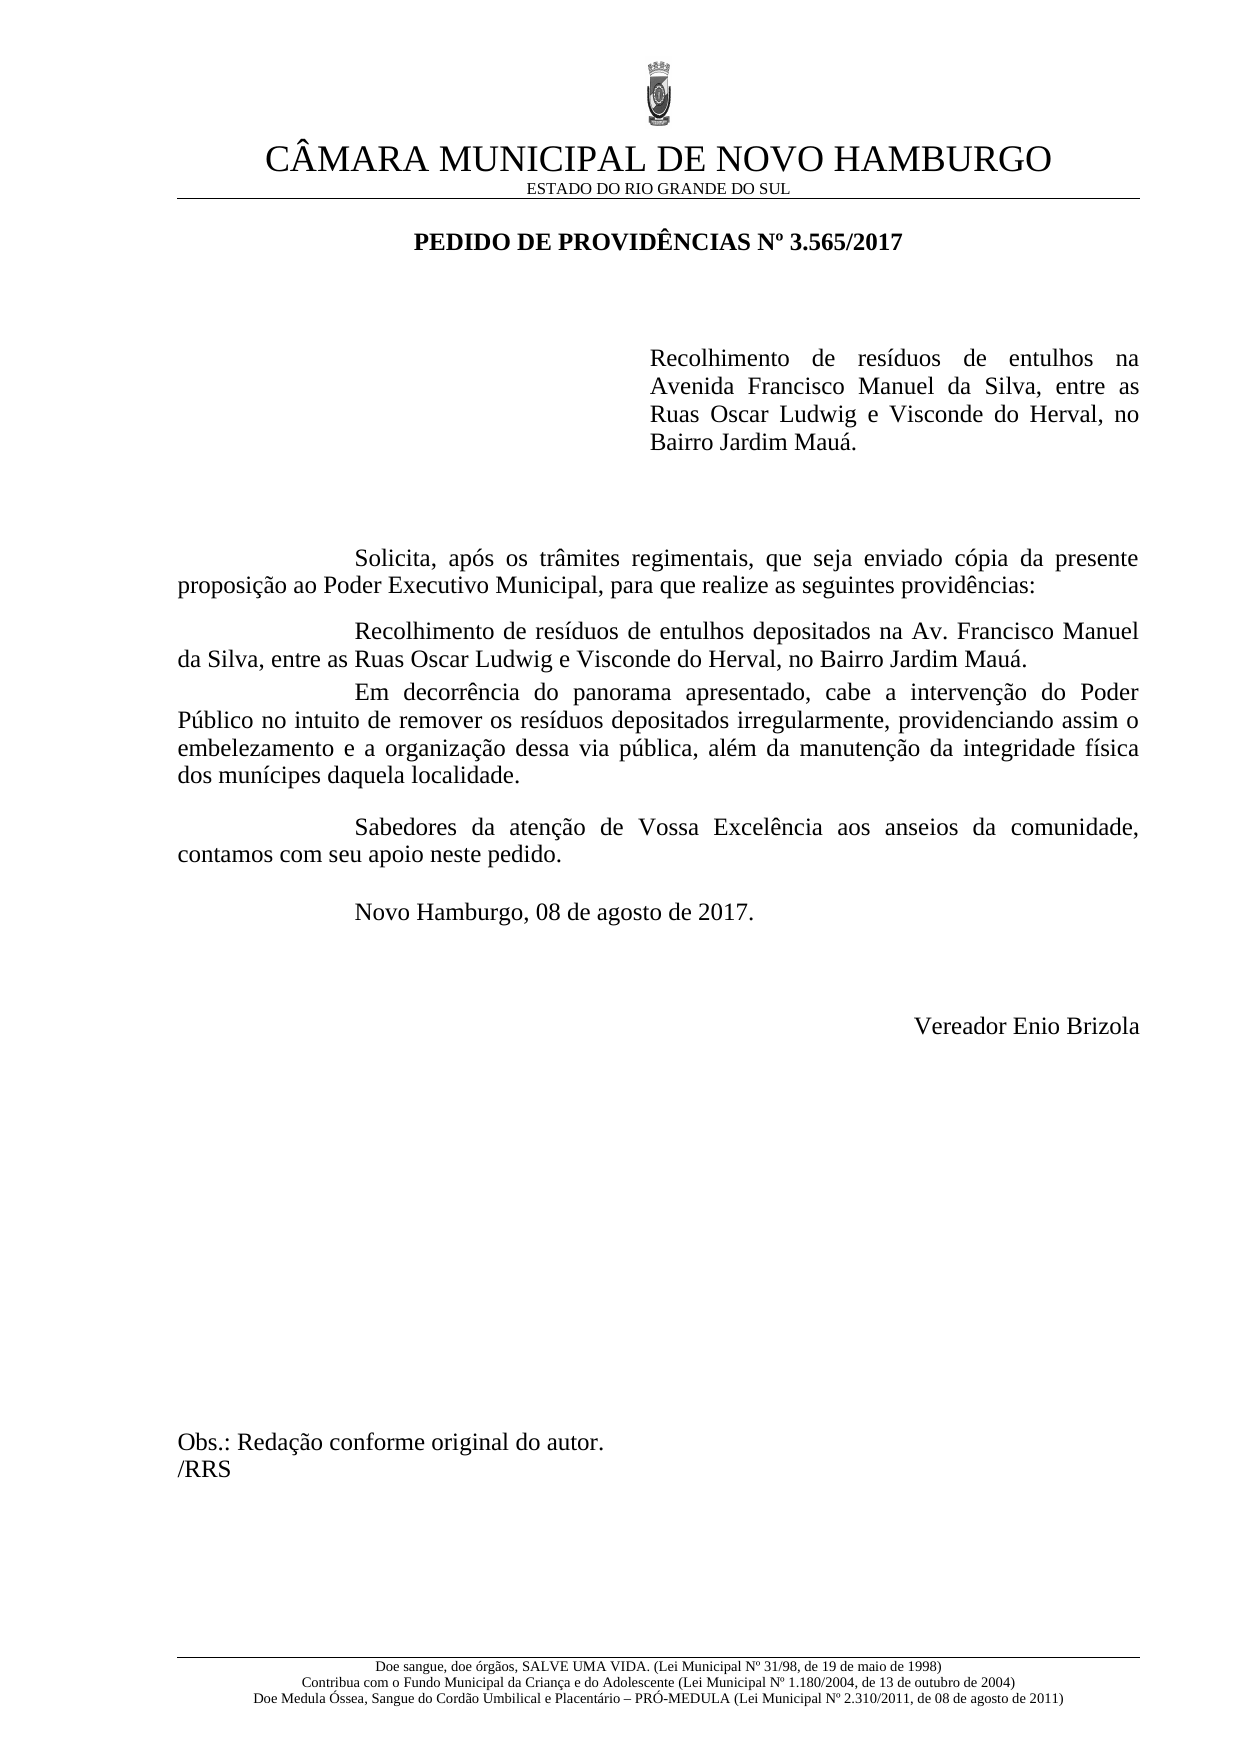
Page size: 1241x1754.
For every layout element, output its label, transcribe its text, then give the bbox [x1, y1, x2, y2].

text Obs.: Redação conforme original do autor. [177, 1428, 1140, 1456]
text Vereador Enio Brizola [177, 1012, 1140, 1040]
text Novo Hamburgo, 08 de agosto de 2017. [177, 898, 1140, 926]
text Sabedores da atenção de Vossa Excelência aos anseios da comunidade, contamos com seu apoio neste pedido. [177, 813, 1140, 868]
text Em decorrência do panorama apresentado, cabe a intervenção do Poder Público no intuito de remover os resíduos depositados irregularmente, providenciando assim o embelezamento e a organização dessa via pública, além da manutenção da integridade física dos munícipes daquela localidade. [177, 678, 1140, 789]
text Recolhimento de resíduos de entulhos depositados na Av. Francisco Manuel da Silva, entre as Ruas Oscar Ludwig e Visconde do Herval, no Bairro Jardim Mauá. [177, 617, 1140, 672]
text Recolhimento de resíduos de entulhos na Avenida Francisco Manuel da Silva, entre as Ruas Oscar Ludwig e Visconde do Herval, no Bairro Jardim Mauá. [649, 344, 1140, 455]
text /RRS [177, 1456, 1140, 1483]
text Solicita, após os trâmites regimentais, que seja enviado cópia da presente proposição ao Poder Executivo Municipal, para que realize as seguintes providências: [177, 544, 1140, 599]
text PEDIDO DE PROVIDÊNCIAS Nº 3.565/2017 [177, 228, 1140, 256]
